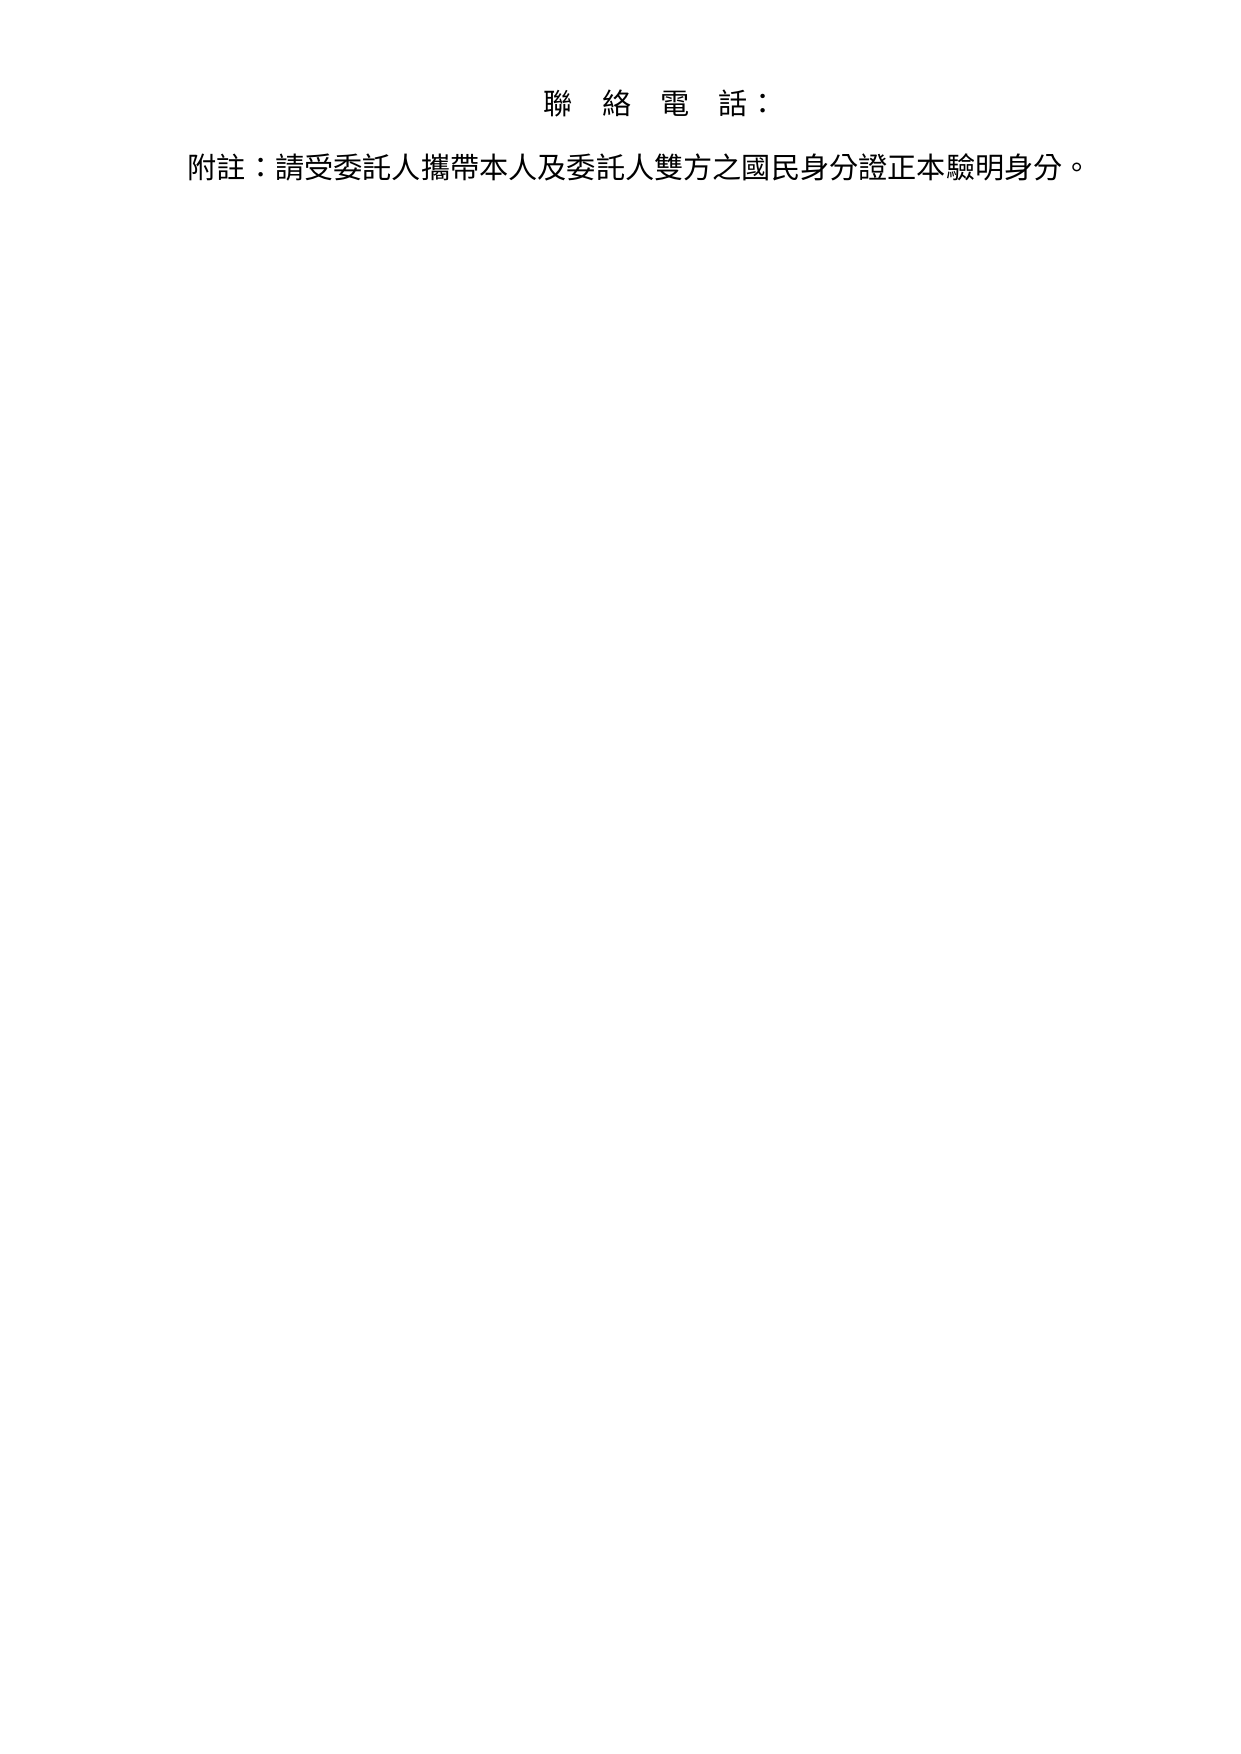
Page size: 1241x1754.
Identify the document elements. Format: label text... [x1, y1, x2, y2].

text 聯 絡 電 話： [537, 81, 1063, 123]
text 附註：請受委託人攜帶本人及委託人雙方之國民身分證正本驗明身分。 [187, 144, 1063, 187]
